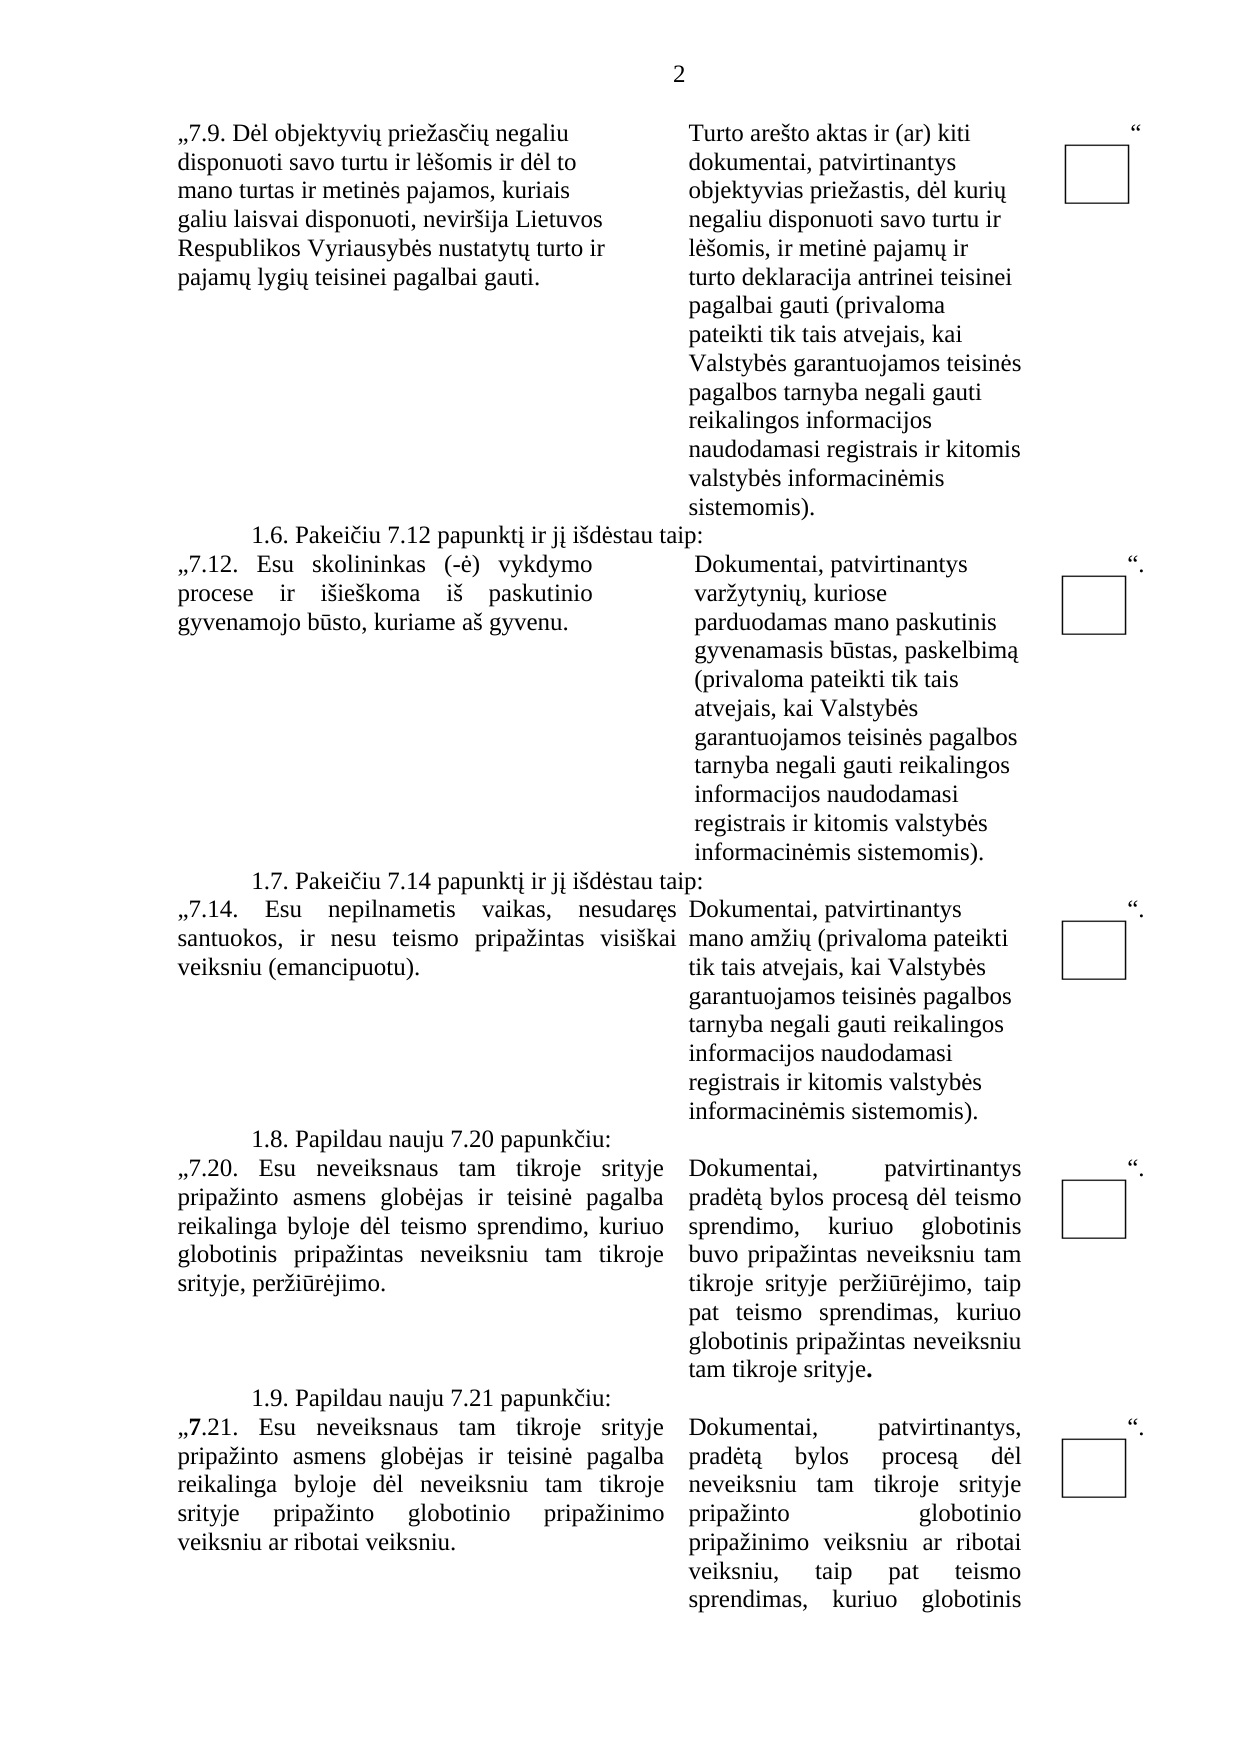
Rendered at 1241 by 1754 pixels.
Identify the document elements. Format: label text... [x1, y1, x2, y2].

table_header Dokumentai, patvirtinantys varžytynių, kuriose parduodamas mano paskutinis gyvenamasis būstas, paskelbimą (privaloma pateikti tik tais atvejais, kai Valstybės garantuojamos teisinės pagalbos tarnyba negali gauti reikalingos informacijos naudodamasi registrais ir kitomis valstybės informacinėmis sistemomis). [593, 549, 1021, 866]
table_header [677, 895, 688, 981]
table_cell Dokumentai, patvirtinantys, pradėtą bylos procesą dėl neveiksniu tam tikroje srityje pripažinto globotinio pripažinimo veiksniu ar ribotai veiksniu, taip pat teismo sprendimas, kuriuo globotinis [688, 1383, 1021, 1613]
table_header „7.9. Dėl objektyvių priežasčių negaliu disponuoti savo turtu ir lėšomis ir dėl to mano turtas ir metinės pajamos, kuriais galiu laisvai disponuoti, neviršija Lietuvos Respublikos Vyriausybės nustatytų turto ir pajamų lygių teisinei pagalbai gauti. [177, 118, 617, 348]
table_cell Turto arešto aktas ir (ar) kiti dokumentai, patvirtinantys objektyvias priežastis, dėl kurių negaliu disponuoti savo turtu ir lėšomis, ir metinė pajamų ir turto deklaracija antrinei teisinei pagalbai gauti (privaloma pateikti tik tais atvejais, kai Valstybės garantuojamos teisinės pagalbos tarnyba negali gauti reikalingos informacijos naudodamasi registrais ir kitomis valstybės informacinėmis sistemomis). [688, 118, 1021, 521]
table_cell “. [1021, 521, 1181, 866]
table_cell Dokumentai, patvirtinantys pradėtą bylos procesą dėl teismo sprendimo, kuriuo globotinis buvo pripažintas neveiksniu tam tikroje srityje peržiūrėjimo, taip pat teismo sprendimas, kuriuo globotinis pripažintas neveiksniu tam tikroje srityje. [688, 1125, 1021, 1383]
table_header „7.14. Esu nepilnametis vaikas, nesudaręs santuokos, ir nesu teismo pripažintas visiškai veiksniu (emancipuotu). [177, 895, 677, 981]
table_cell 1.9. Papildau nauju 7.21 papunkčiu: „7.21. Esu neveiksnaus tam tikroje srityje pripažinto asmens globėjas ir teisinė pagalba reikalinga byloje dėl neveiksniu tam tikroje srityje pripažinto globotinio pripažinimo veiksniu ar ribotai veiksniu. [177, 1383, 688, 1613]
table_cell [177, 981, 688, 1124]
table_cell “. [1021, 895, 1181, 1124]
table_cell “ [1021, 118, 1181, 521]
table_cell 1.7. Pakeičiu 7.14 papunktį ir jį išdėstau taip: [177, 866, 1181, 894]
table_cell “. [1021, 1125, 1181, 1383]
table_cell [177, 118, 688, 521]
table_cell 1.6. Pakeičiu 7.12 papunktį ir jį išdėstau taip: [177, 521, 1021, 549]
table_cell “. [1021, 1383, 1181, 1613]
table_cell 1.8. Papildau nauju 7.20 papunkčiu: „7.20. Esu neveiksnaus tam tikroje srityje pripažinto asmens globėjas ir teisinė pagalba reikalinga byloje dėl teismo sprendimo, kuriuo globotinis pripažintas neveiksniu tam tikroje srityje, peržiūrėjimo. [177, 1125, 688, 1383]
table_header „7.12. Esu skolininkas (-ė) vykdymo procese ir išieškoma iš paskutinio gyvenamojo būsto, kuriame aš gyvenu. [177, 549, 593, 866]
table_cell Dokumentai, patvirtinantys mano amžių (privaloma pateikti tik tais atvejais, kai Valstybės garantuojamos teisinės pagalbos tarnyba negali gauti reikalingos informacijos naudodamasi registrais ir kitomis valstybės informacinėmis sistemomis). [688, 895, 1021, 1124]
